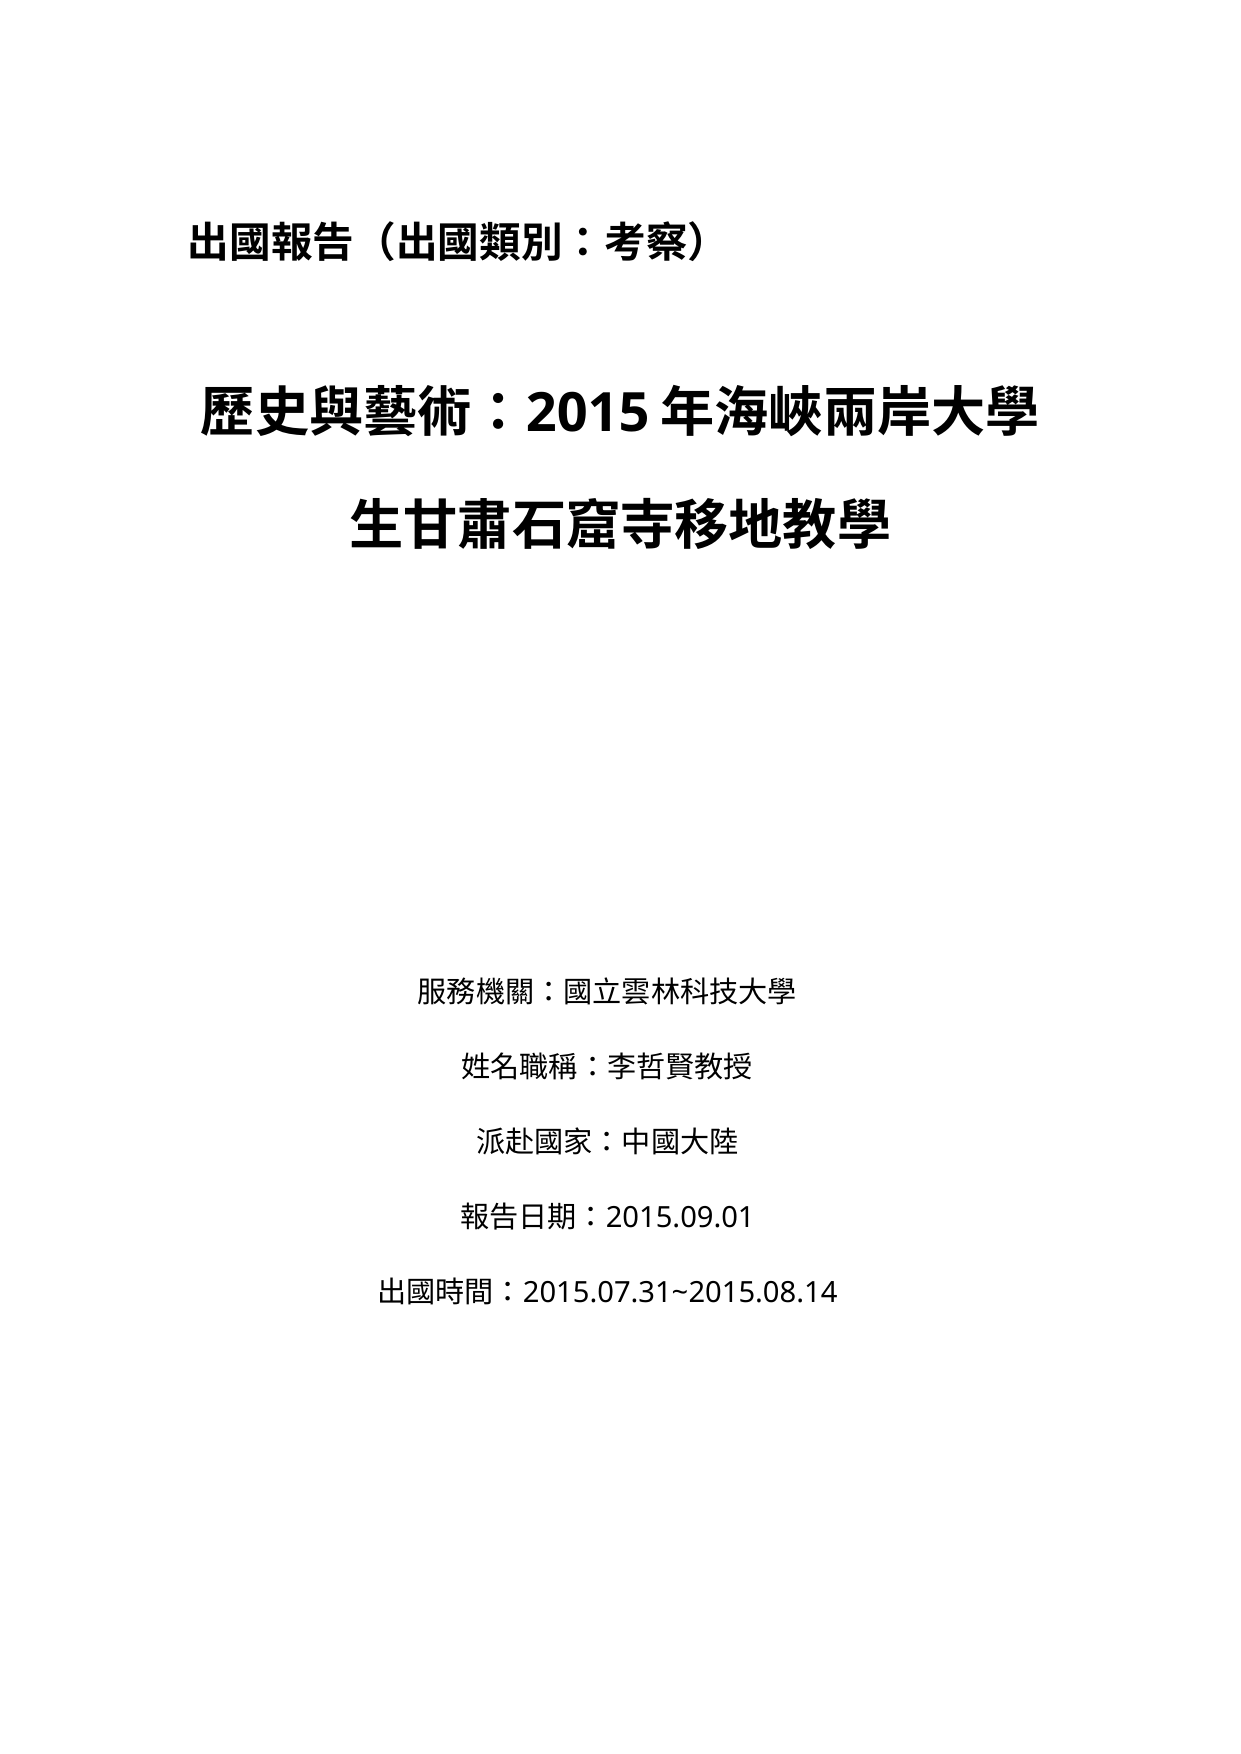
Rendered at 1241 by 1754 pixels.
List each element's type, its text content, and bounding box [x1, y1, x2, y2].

text 服務機關：國立雲林科技大學 [161, 952, 1053, 1027]
text 出國報告（出國類別：考察） [187, 202, 1053, 277]
text 出國時間：2015.07.31~2015.08.14 [161, 1252, 1053, 1327]
text 報告日期：2015.09.01 [161, 1177, 1053, 1252]
text 姓名職稱：李哲賢教授 [161, 1027, 1053, 1102]
text 派赴國家：中國大陸 [161, 1102, 1053, 1177]
text 歷史與藝術：2015年海峽兩岸大學生甘肅石窟寺移地教學 [187, 352, 1053, 577]
